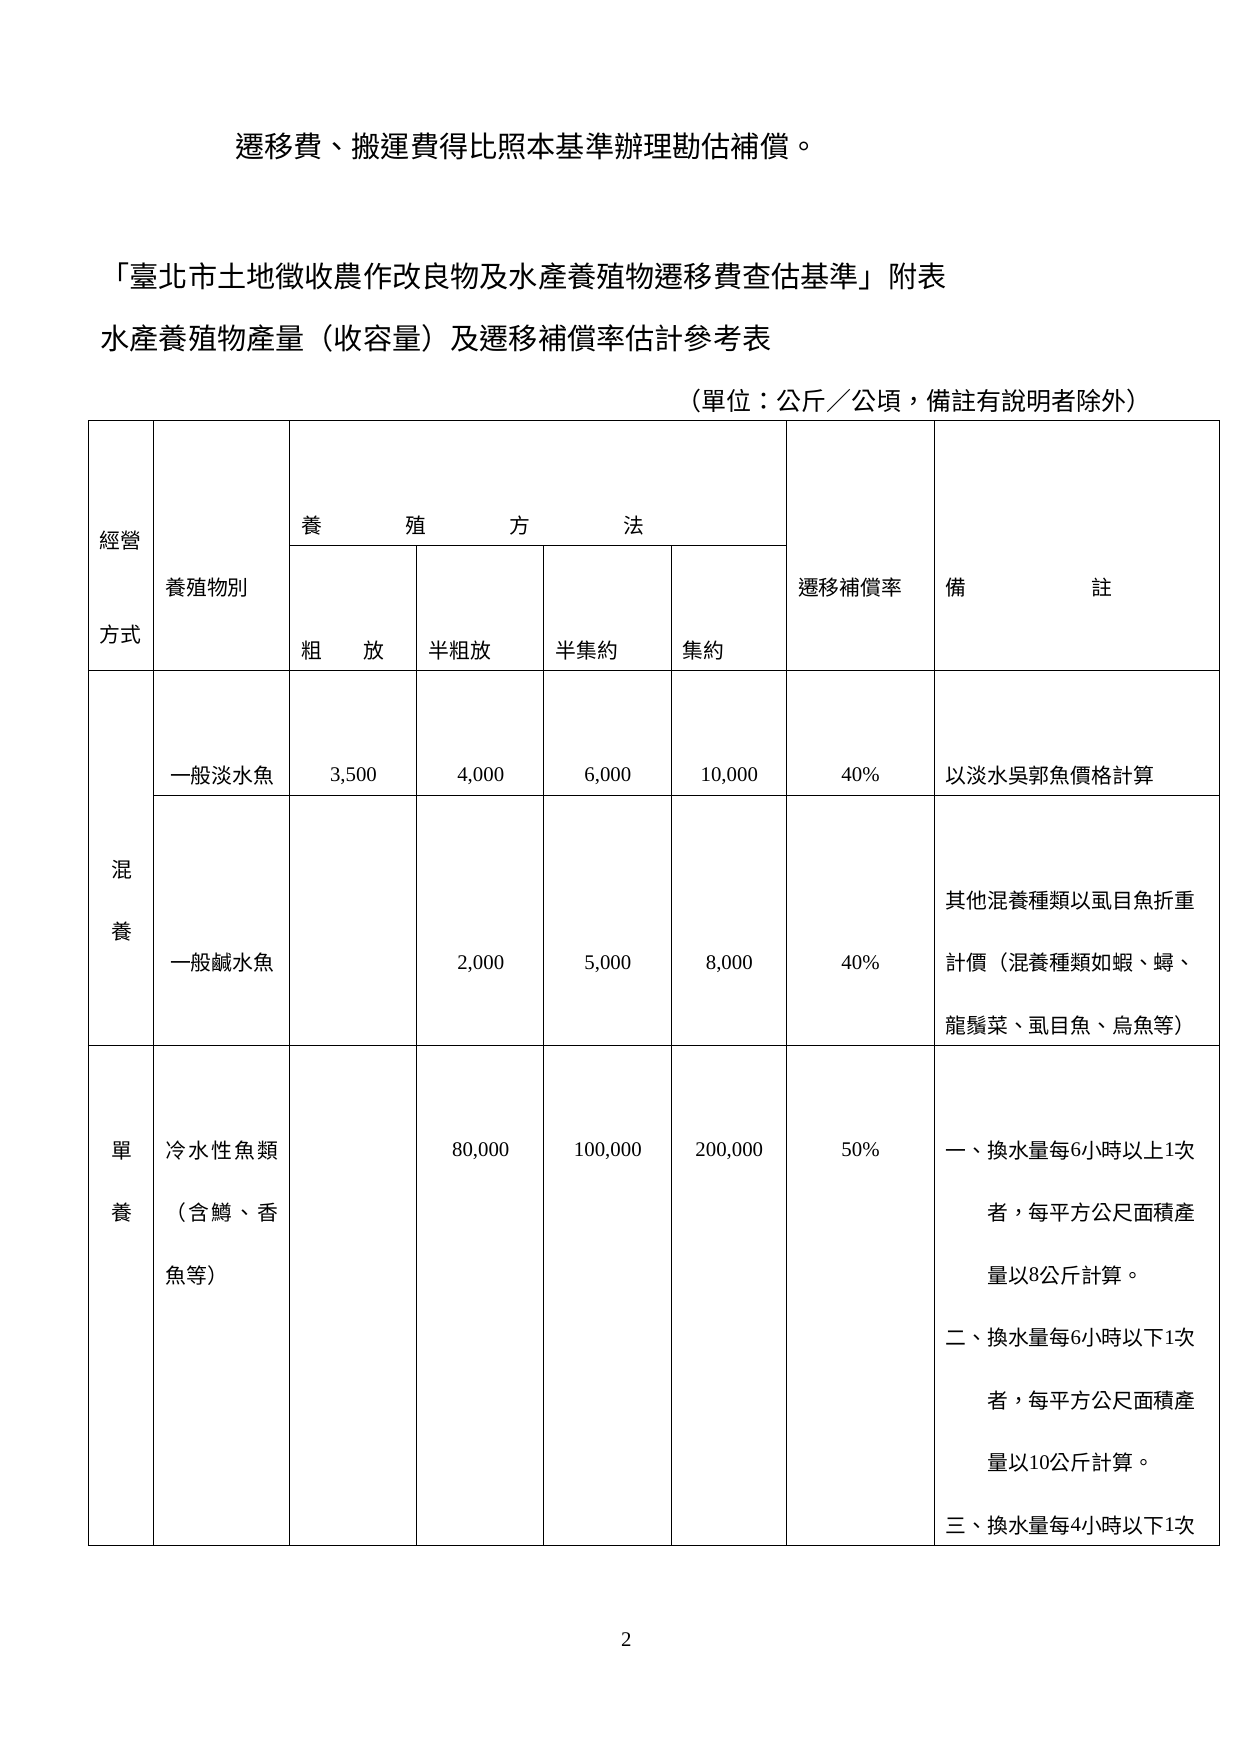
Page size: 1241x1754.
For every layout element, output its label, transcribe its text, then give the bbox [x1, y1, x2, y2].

table_cell [290, 1046, 416, 1545]
table_cell 一般淡水魚 [154, 671, 289, 795]
table_cell 6,000 [544, 671, 671, 795]
table_cell 5,000 [544, 796, 671, 1045]
text （單位：公斤∕公頃，備註有說明者除外） [100, 358, 1152, 420]
table_cell 40% [787, 671, 934, 795]
table_cell 8,000 [672, 796, 786, 1045]
table_cell 一、換水量每6小時以上1次者，每平方公尺面積產量以8公斤計算。 二、換水量每6小時以下1次者，每平方公尺面積產量以10公斤計算。 三、換水量每4小時以下1次 [935, 1046, 1219, 1545]
table_cell 3,500 [290, 671, 416, 795]
table_cell 集約 [672, 546, 786, 670]
table_header 養 殖 方 法 [290, 421, 786, 545]
table_header 備 註 [935, 421, 1219, 670]
table_cell 冷水性魚類（含鱒、香魚等） [154, 1046, 289, 1545]
table_cell 粗 放 [290, 546, 416, 670]
text 水產養殖物產量（收容量）及遷移補償率估計參考表 [100, 295, 1152, 358]
table_cell 40% [787, 796, 934, 1045]
table_cell [290, 796, 416, 1045]
table_cell 半集約 [544, 546, 671, 670]
table_cell 4,000 [417, 671, 543, 795]
table_header 經營 方式 [89, 421, 153, 670]
table_cell 以淡水吳郭魚價格計算 [935, 671, 1219, 795]
table_cell 半粗放 [417, 546, 543, 670]
table_cell 單養 [89, 1046, 153, 1545]
table_cell 80,000 [417, 1046, 543, 1545]
text 「臺北市土地徵收農作改良物及水產養殖物遷移費查估基準」附表 [100, 233, 1152, 295]
table_cell 10,000 [672, 671, 786, 795]
table_cell 50% [787, 1046, 934, 1545]
table_cell 一般鹹水魚 [154, 796, 289, 1045]
table_header 遷移補償率 [787, 421, 934, 670]
table_cell 100,000 [544, 1046, 671, 1545]
table_cell 其他混養種類以虱目魚折重計價（混養種類如蝦、蟳、龍鬚菜、虱目魚、烏魚等） [935, 796, 1219, 1045]
table_cell 200,000 [672, 1046, 786, 1545]
table_cell 混養 [89, 671, 153, 1045]
list 遷移費、搬運費得比照本基準辦理勘估補償。 [150, 108, 1152, 170]
table_cell 2,000 [417, 796, 543, 1045]
table_header 養殖物別 [154, 421, 289, 670]
